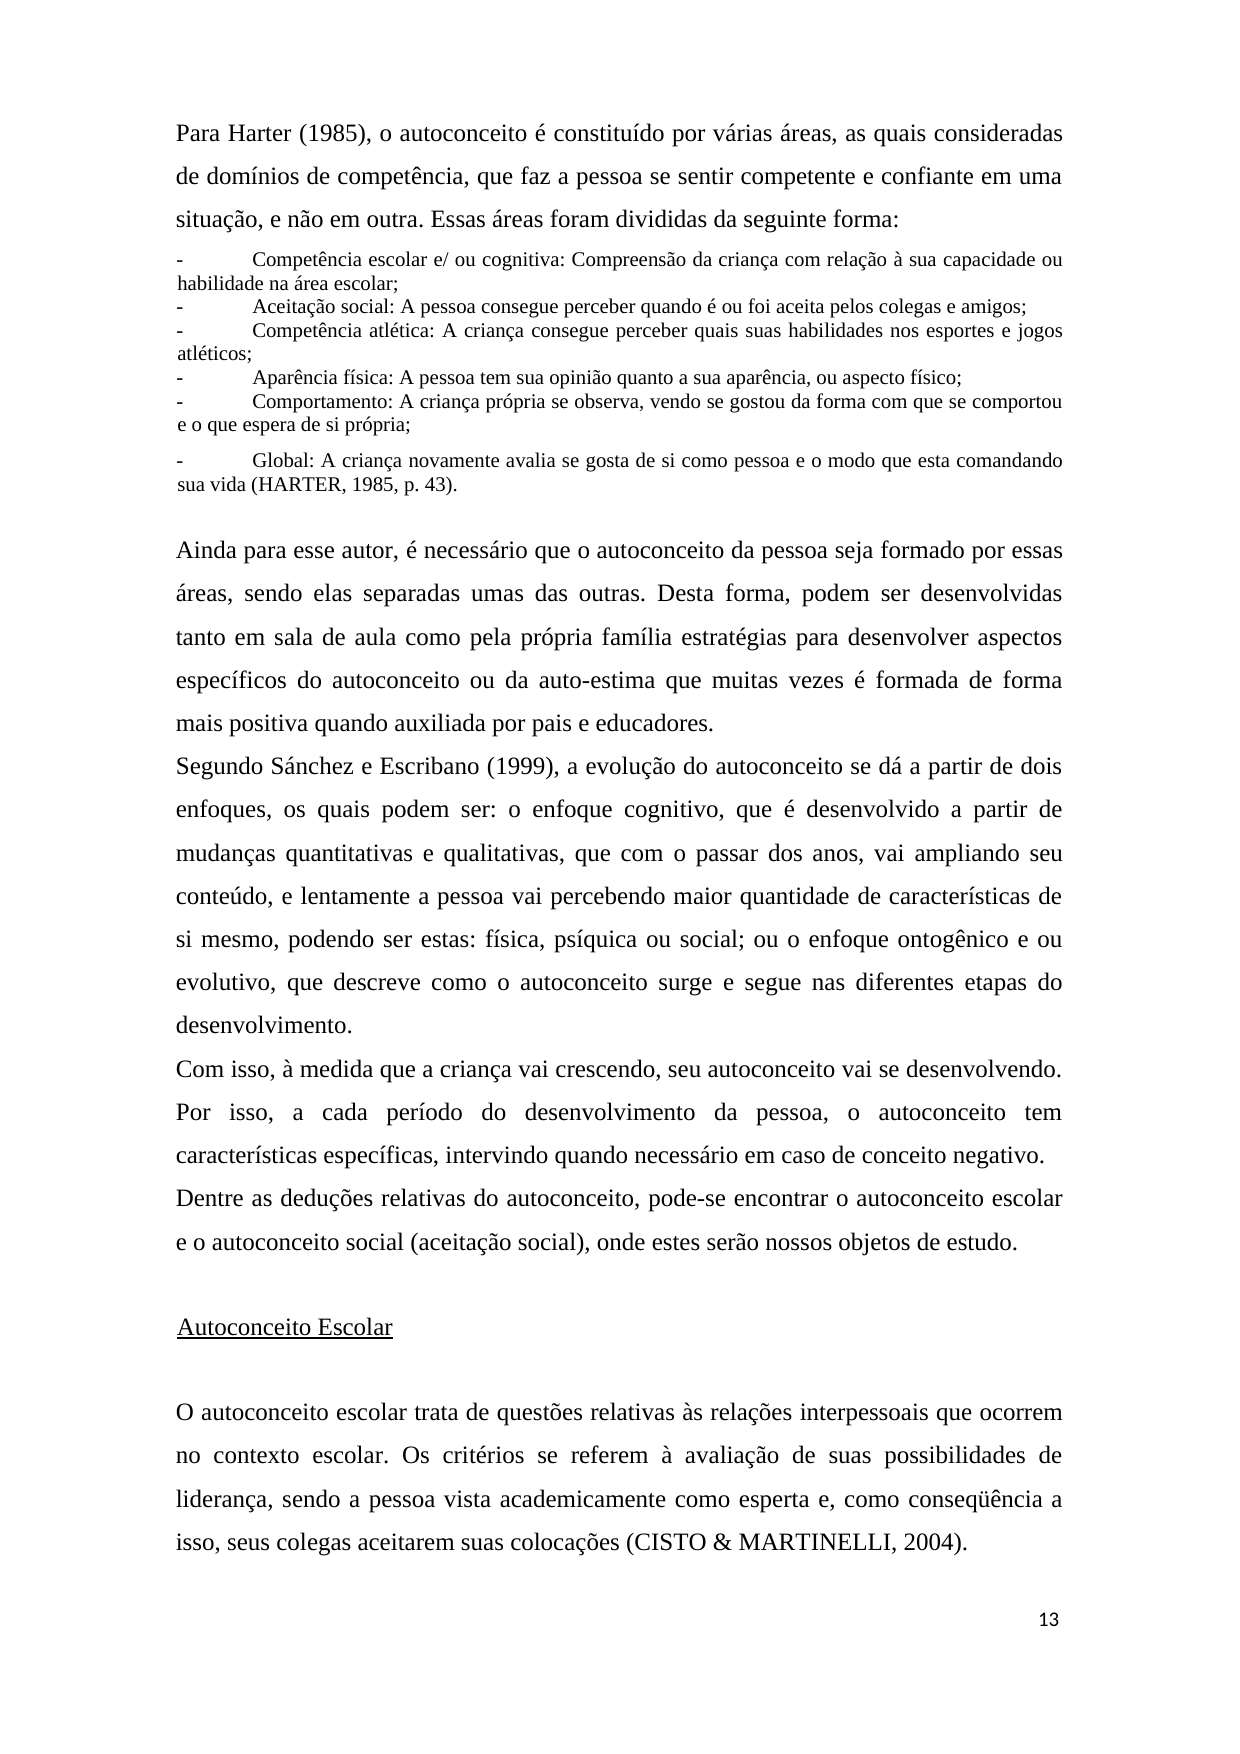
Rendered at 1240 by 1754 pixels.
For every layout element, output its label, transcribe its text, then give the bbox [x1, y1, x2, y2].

list Competência escolar e/ ou cognitiva: Compreensão da criança com relação à sua capacidade ou habilidade na área escolar; [176, 248, 1064, 294]
text O autoconceito escolar trata de questões relativas às relações interpessoais que ocorrem no contexto escolar. Os critérios se referem à avaliação de suas possibilidades de liderança, sendo a pessoa vista academicamente como esperta e, como conseqüência a isso, seus colegas aceitarem suas colocações (CISTO & MARTINELLI, 2004). [176, 1397, 1063, 1556]
text Segundo Sánchez e Escribano (1999), a evolução do autoconceito se dá a partir de dois enfoques, os quais podem ser: o enfoque cognitivo, que é desenvolvido a partir de mudanças quantitativas e qualitativas, que com o passar dos anos, vai ampliando seu conteúdo, e lentamente a pessoa vai percebendo maior quantidade de características de si mesmo, podendo ser estas: física, psíquica ou social; ou o enfoque ontogênico e ou evolutivo, que descreve como o autoconceito surge e segue nas diferentes etapas do desenvolvimento. [176, 751, 1063, 1039]
subtitle Autoconceito Escolar [177, 1312, 1064, 1341]
list Aparência física: A pessoa tem sua opinião quanto a sua aparência, ou aspecto físico; [176, 366, 1064, 389]
text Ainda para esse autor, é necessário que o autoconceito da pessoa seja formado por essas áreas, sendo elas separadas umas das outras. Desta forma, podem ser desenvolvidas tanto em sala de aula como pela própria família estratégias para desenvolver aspectos específicos do autoconceito ou da auto-estima que muitas vezes é formada de forma mais positiva quando auxiliada por pais e educadores. [176, 535, 1063, 737]
text Dentre as deduções relativas do autoconceito, pode-se encontrar o autoconceito escolar e o autoconceito social (aceitação social), onde estes serão nossos objetos de estudo. [176, 1183, 1063, 1255]
list Competência atlética: A criança consegue perceber quais suas habilidades nos esportes e jogos atléticos; [176, 319, 1064, 365]
list Aceitação social: A pessoa consegue perceber quando é ou foi aceita pelos colegas e amigos; [176, 295, 1064, 318]
text Para Harter (1985), o autoconceito é constituído por várias áreas, as quais consideradas de domínios de competência, que faz a pessoa se sentir competente e confiante em uma situação, e não em outra. Essas áreas foram divididas da seguinte forma: [176, 118, 1063, 233]
list Comportamento: A criança própria se observa, vendo se gostou da forma com que se comportou e o que espera de si própria; [176, 389, 1064, 436]
text Com isso, à medida que a criança vai crescendo, seu autoconceito vai se desenvolvendo. Por isso, a cada período do desenvolvimento da pessoa, o autoconceito tem características específicas, intervindo quando necessário em caso de conceito negativo. [176, 1054, 1063, 1169]
list Global: A criança novamente avalia se gosta de si como pessoa e o modo que esta comandando sua vida (HARTER, 1985, p. 43). [176, 449, 1064, 496]
